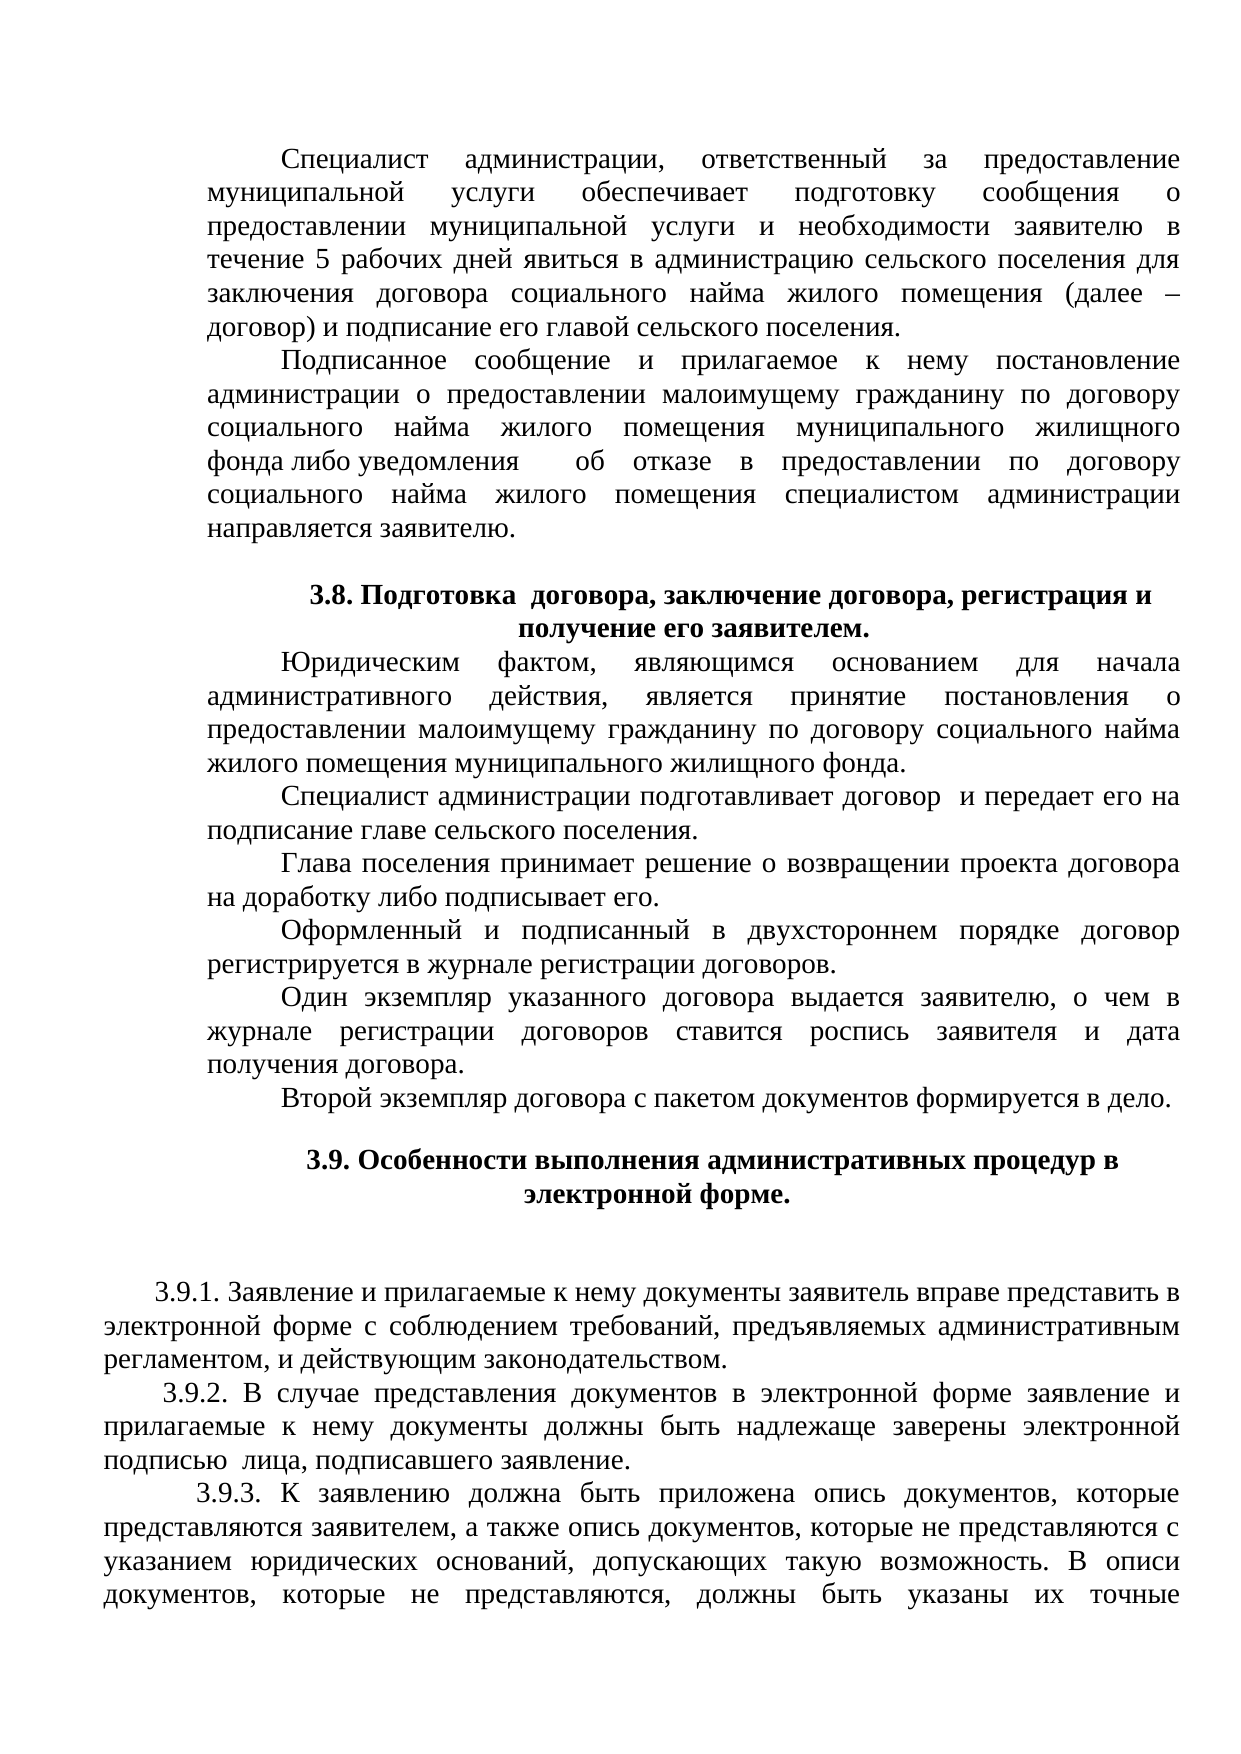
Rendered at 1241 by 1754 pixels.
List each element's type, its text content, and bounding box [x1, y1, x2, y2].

text Второй экземпляр договора с пакетом документов формируется в дело. [207, 1080, 1181, 1114]
text Подписанное сообщение и прилагаемое к нему постановление администрации о предоставлении малоимущему гражданину по договору социального найма жилого помещения муниципального жилищного фонда либо уведомления об отказе в предоставлении по договору социального найма жилого помещения специалистом администрации направляется заявителю. [207, 342, 1181, 543]
text Юридическим фактом, являющимся основанием для начала административного действия, является принятие постановления о предоставлении малоимущему гражданину по договору социального найма жилого помещения муниципального жилищного фонда. [207, 644, 1181, 778]
text 3.9.3. К заявлению должна быть приложена опись документов, которые представляются заявителем, а также опись документов, которые не представляются с указанием юридических оснований, допускающих такую возможность. В описи документов, которые не представляются, должны быть указаны их точные [103, 1476, 1181, 1610]
text Глава поселения принимает решение о возвращении проекта договора на доработку либо подписывает его. [207, 845, 1181, 912]
text Оформленный и подписанный в двухстороннем порядке договор регистрируется в журнале регистрации договоров. [207, 912, 1181, 979]
text 3.9. Особенности выполнения административных процедур в электронной форме. [133, 1142, 1181, 1209]
text 3.9.1. Заявление и прилагаемые к нему документы заявитель вправе представить в электронной форме с соблюдением требований, предъявляемых административным регламентом, и действующим законодательством. [103, 1274, 1181, 1375]
text Один экземпляр указанного договора выдается заявителю, о чем в журнале регистрации договоров ставится роспись заявителя и дата получения договора. [207, 979, 1181, 1080]
text Специалист администрации подготавливает договор и передает его на подписание главе сельского поселения. [207, 778, 1181, 845]
text 3.8. Подготовка договора, заключение договора, регистрация и получение его заявителем. [207, 577, 1181, 644]
text 3.9.2. В случае представления документов в электронной форме заявление и прилагаемые к нему документы должны быть надлежаще заверены электронной подписью лица, подписавшего заявление. [103, 1375, 1181, 1476]
text Специалист администрации, ответственный за предоставление муниципальной услуги обеспечивает подготовку сообщения о предоставлении муниципальной услуги и необходимости заявителю в течение 5 рабочих дней явиться в администрацию сельского поселения для заключения договора социального найма жилого помещения (далее – договор) и подписание его главой сельского поселения. [207, 141, 1181, 342]
